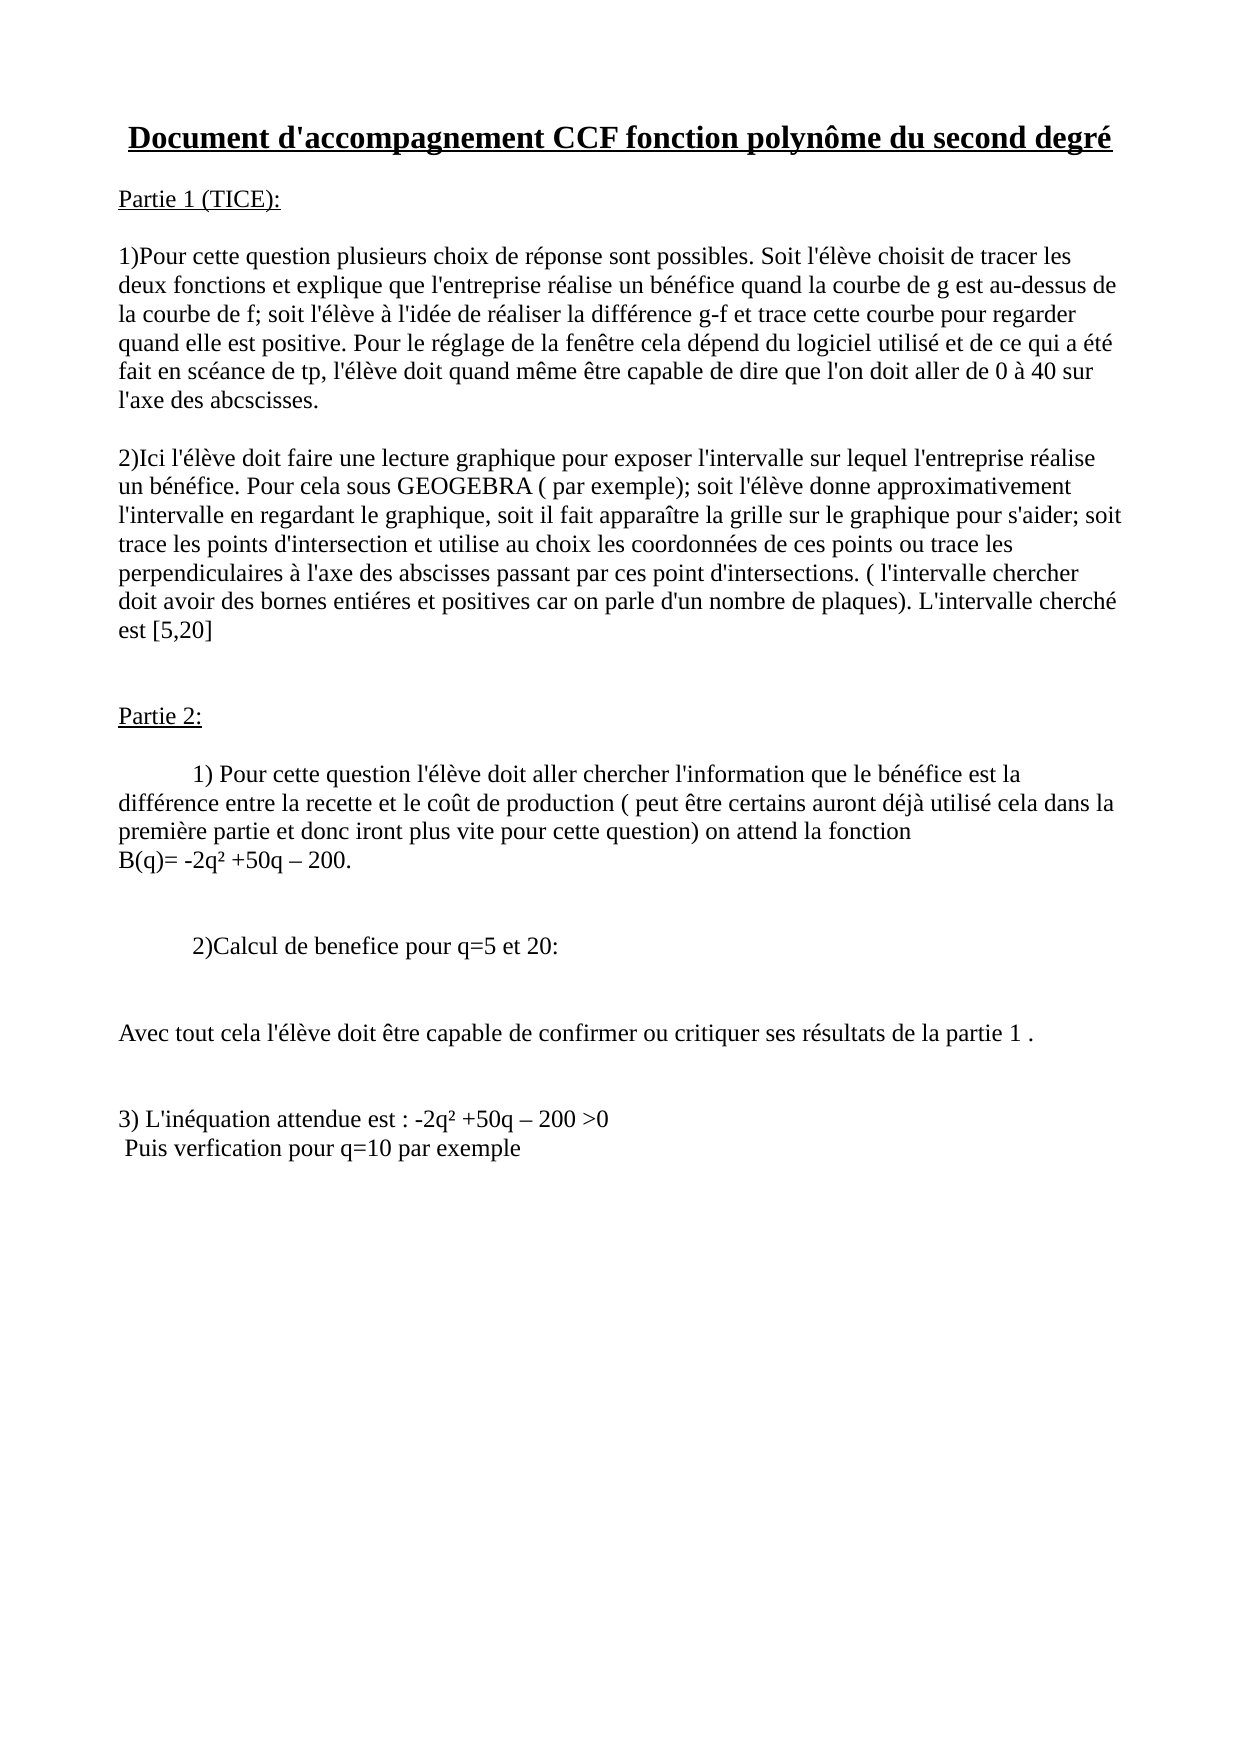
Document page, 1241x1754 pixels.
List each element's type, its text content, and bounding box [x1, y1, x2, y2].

text 3) L'inéquation attendue est : -2q² +50q – 200 >0 [118, 1104, 1122, 1133]
text Avec tout cela l'élève doit être capable de confirmer ou critiquer ses résultats de la partie 1 . [118, 1018, 1122, 1046]
list Pour cette question plusieurs choix de réponse sont possibles. Soit l'élève choisit de tracer les deux fonctions et explique que l'entreprise réalise un bénéfice quand la courbe de g est au-dessus de la courbe de f; soit l'élève à l'idée de réaliser la différence g-f et trace cette courbe pour regarder quand elle est positive. Pour le réglage de la fenêtre cela dépend du logiciel utilisé et de ce qui a été fait en scéance de tp, l'élève doit quand même être capable de dire que l'on doit aller de 0 à 40 sur l'axe des abcscisses. [118, 241, 1122, 443]
text Partie 2: 1) Pour cette question l'élève doit aller chercher l'information que le bénéfice est la différence entre la recette et le coût de production ( peut être certains auront déjà utilisé cela dans la première partie et donc iront plus vite pour cette question) on attend la fonction [118, 644, 1122, 845]
text Puis verfication pour q=10 par exemple [118, 1133, 1122, 1190]
text Partie 1 (TICE): [118, 184, 1122, 241]
text 2)Calcul de benefice pour q=5 et 20: [118, 931, 1122, 1018]
list Ici l'élève doit faire une lecture graphique pour exposer l'intervalle sur lequel l'entreprise réalise un bénéfice. Pour cela sous GEOGEBRA ( par exemple); soit l'élève donne approximativement l'intervalle en regardant le graphique, soit il fait apparaître la grille sur le graphique pour s'aider; soit trace les points d'intersection et utilise au choix les coordonnées de ces points ou trace les perpendiculaires à l'axe des abscisses passant par ces point d'intersections. ( l'intervalle chercher doit avoir des bornes entiéres et positives car on parle d'un nombre de plaques). L'intervalle cherché est [5,20] [118, 443, 1122, 644]
text Document d'accompagnement CCF fonction polynôme du second degré [118, 118, 1122, 155]
text B(q)= -2q² +50q – 200. [118, 845, 1122, 874]
